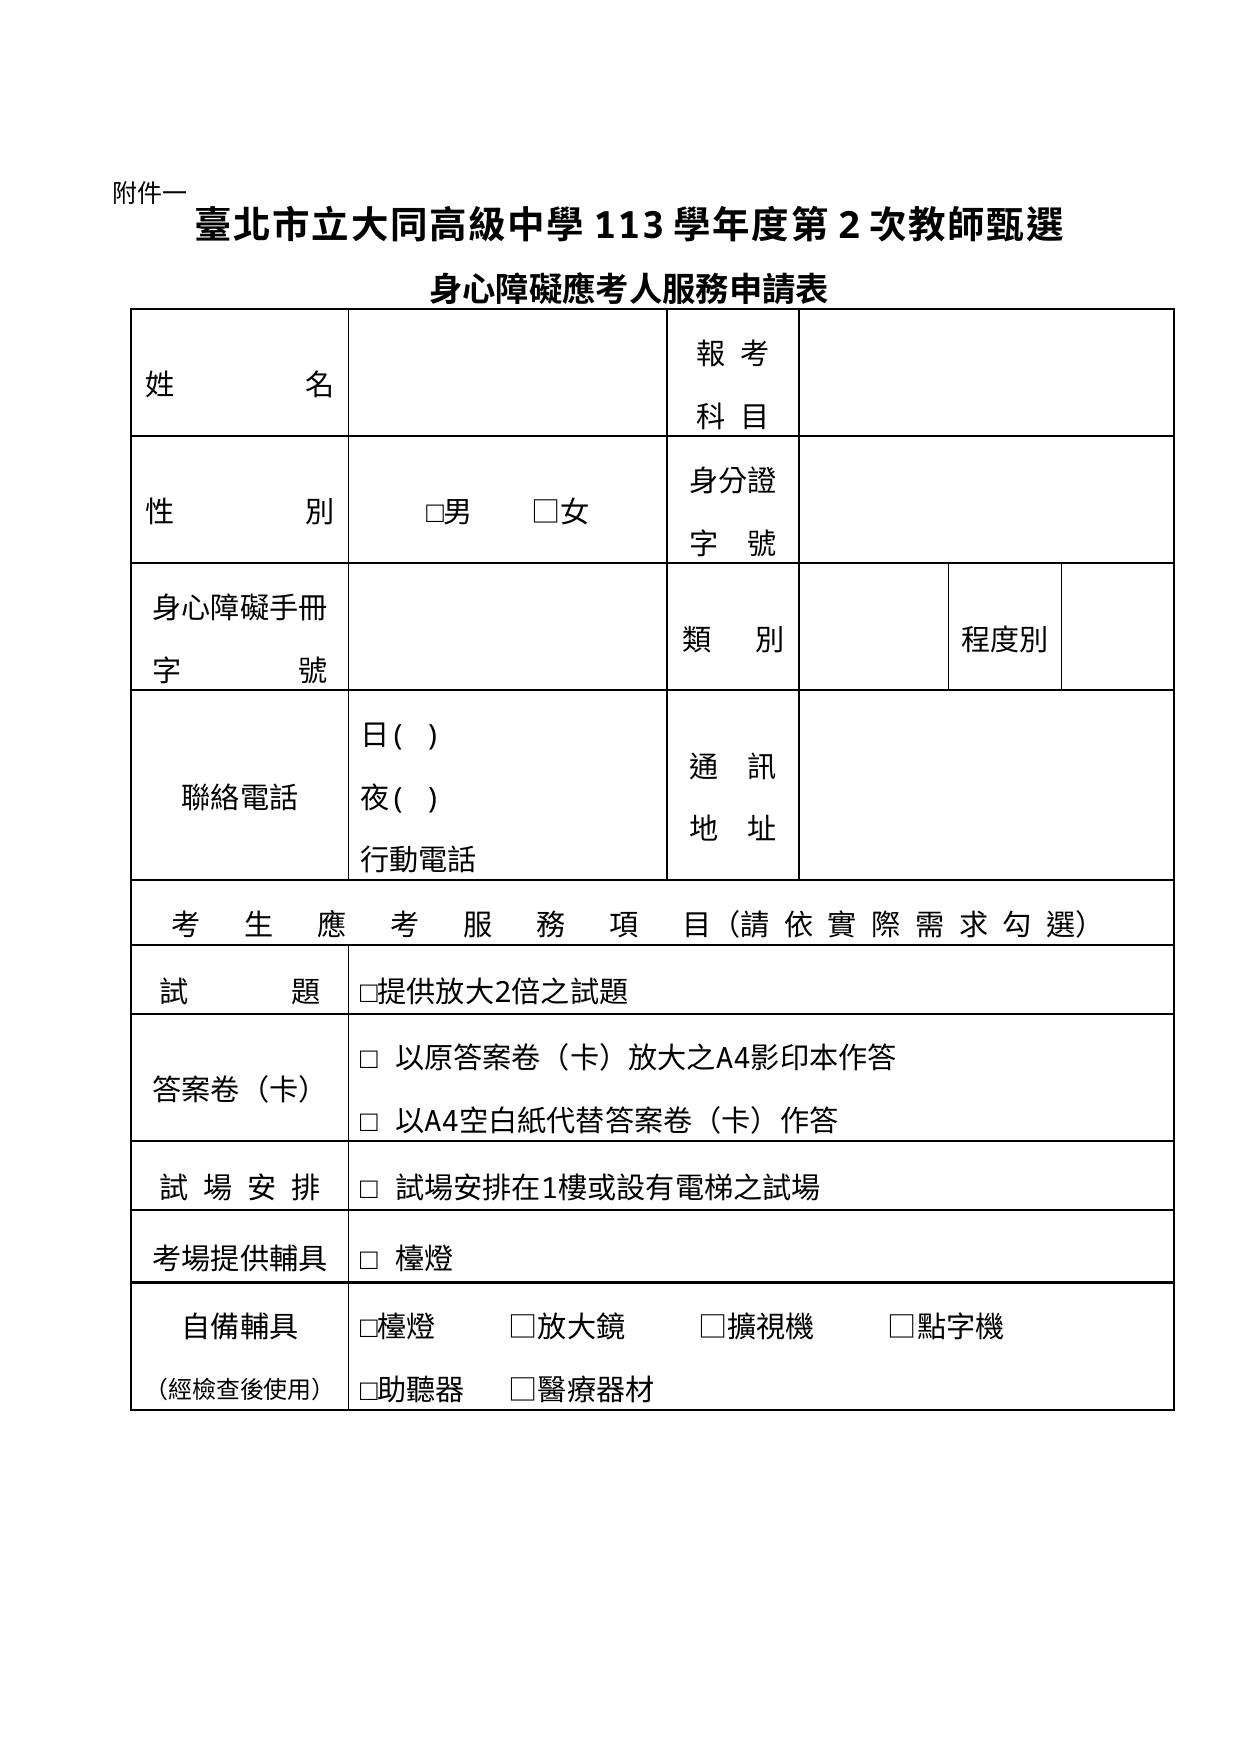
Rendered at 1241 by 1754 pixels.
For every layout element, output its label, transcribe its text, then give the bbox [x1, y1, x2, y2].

table_cell □提供放大2倍之試題 [349, 946, 1173, 1012]
text 臺北市立大同高級中學113學年度第2次教師甄選 [112, 212, 1146, 246]
table_header [800, 310, 1173, 435]
table_cell [349, 564, 666, 689]
table_cell 程度別 [949, 564, 1061, 689]
table_cell □男 □女 [349, 437, 666, 562]
table_cell [800, 691, 1173, 879]
table_cell □ 以原答案卷（卡）放大之A4影印本作答 □ 以A4空白紙代替答案卷（卡）作答 [349, 1015, 1173, 1139]
text 附件一 [112, 150, 1146, 212]
table_cell 通 訊 地 址 [668, 691, 798, 879]
table_cell 自備輔具 （經檢查後使用） [132, 1284, 348, 1408]
text 身心障礙應考人服務申請表 [112, 246, 1146, 308]
table_cell 性 別 [132, 437, 348, 562]
table_cell [800, 437, 1173, 562]
table_cell 類 別 [668, 564, 798, 689]
table_header [349, 310, 666, 435]
table_cell 聯絡電話 [132, 691, 348, 879]
table_cell 試 題 [132, 946, 348, 1012]
table_cell □檯燈 □放大鏡 □擴視機 □點字機 □助聽器 □醫療器材 [349, 1284, 1173, 1408]
table_cell 身分證 字 號 [668, 437, 798, 562]
table_cell 日( ) 夜( ) 行動電話 [349, 691, 666, 879]
table_cell □ 試場安排在1樓或設有電梯之試場 [349, 1142, 1173, 1209]
table_cell □ 檯燈 [349, 1211, 1173, 1281]
table_header 報 考 科 目 [668, 310, 798, 435]
table_cell 身心障礙手冊 字 號 [132, 564, 348, 689]
table_cell 考 生 應 考 服 務 項 目（請 依 實 際 需 求 勾 選） [132, 881, 1173, 943]
table_header 姓 名 [132, 310, 348, 435]
table_cell [1062, 564, 1173, 689]
table_cell 考場提供輔具 [132, 1211, 348, 1281]
table_cell 試 場 安 排 [132, 1142, 348, 1209]
table_cell 答案卷（卡） [132, 1015, 348, 1139]
table_cell [800, 564, 948, 689]
